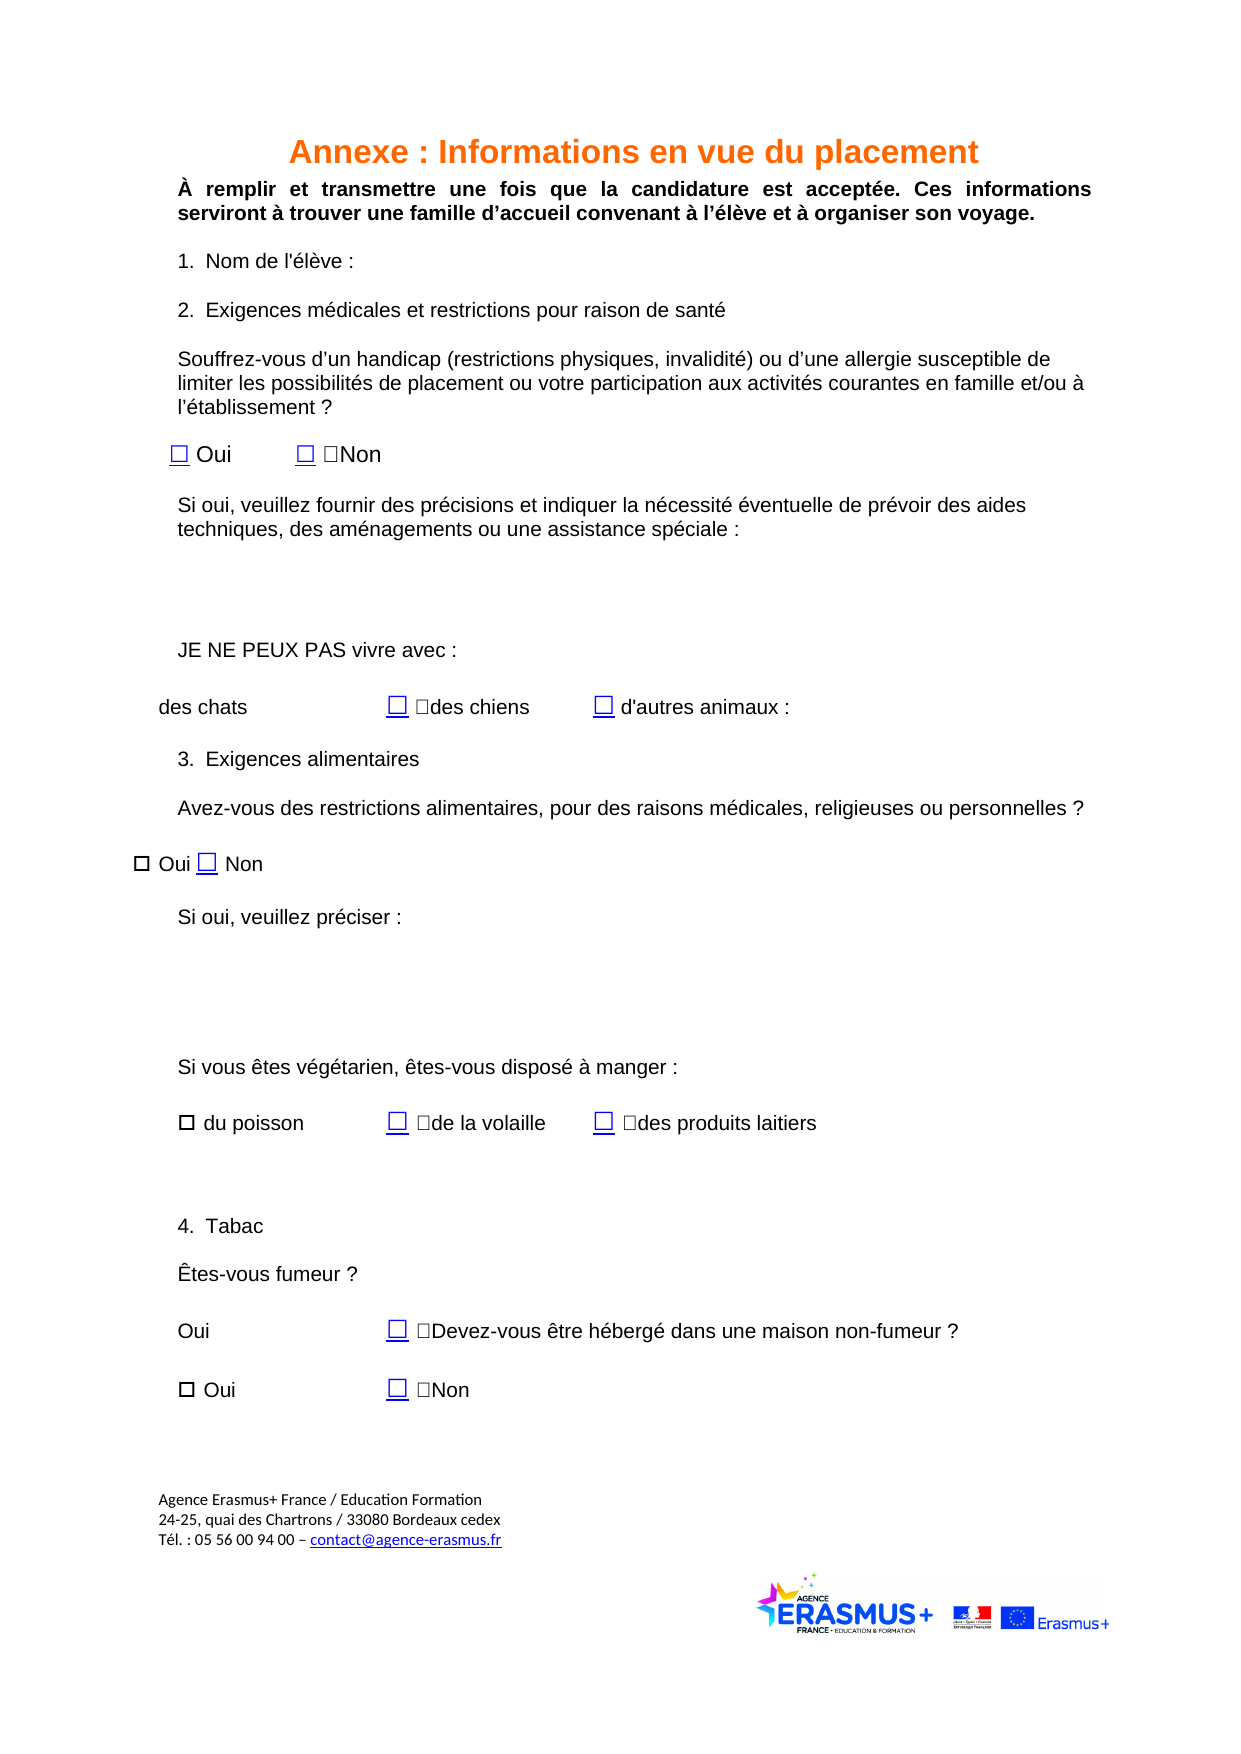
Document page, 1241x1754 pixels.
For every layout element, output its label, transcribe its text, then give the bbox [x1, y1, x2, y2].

list des chats ☐ des chiens ☐ d'autres animaux : [0, 687, 822, 721]
text Si vous êtes végétarien, êtes-vous disposé à manger : [177, 1055, 1109, 1079]
text Si oui, veuillez fournir des précisions et indiquer la nécessité éventuelle de prévoir des aides techniques, des aménagements ou une assistance spéciale : [177, 493, 1109, 541]
text À remplir et transmettre une fois que la candidature est acceptée. Ces informations serviront à trouver une famille d’accueil convenant à l’élève et à organiser son voyage. [177, 176, 1093, 224]
picture [756, 1573, 1109, 1633]
list Exigences médicales et restrictions pour raison de santé [177, 298, 1109, 322]
text JE NE PEUX PAS vivre avec : [177, 638, 1109, 662]
list du poisson ☐ de la volaille ☐ des produits laitiers [177, 1104, 1109, 1138]
text Annexe : Informations en vue du placement [158, 132, 1109, 170]
text Souffrez-vous d’un handicap (restrictions physiques, invalidité) ou d’une allergie susceptible de limiter les possibilités de placement ou votre participation aux activités courantes en famille et/ou à l’établissement ? [177, 347, 1093, 419]
list Oui ☐ Non [177, 1370, 1109, 1404]
list Oui ☐ Non [132, 844, 1109, 878]
text Êtes-vous fumeur ? [177, 1262, 1109, 1286]
list Exigences alimentaires [177, 746, 1109, 770]
text Avez-vous des restrictions alimentaires, pour des raisons médicales, religieuses ou personnelles ? [177, 795, 1093, 819]
text Si oui, veuillez préciser : [177, 904, 1109, 928]
text Oui ☐ Devez-vous être hébergé dans une maison non-fumeur ? [177, 1311, 1109, 1345]
list Tabac [177, 1213, 1109, 1237]
text ☐ Oui ☐ Non [169, 444, 1109, 467]
list Nom de l'élève : [177, 249, 1109, 273]
